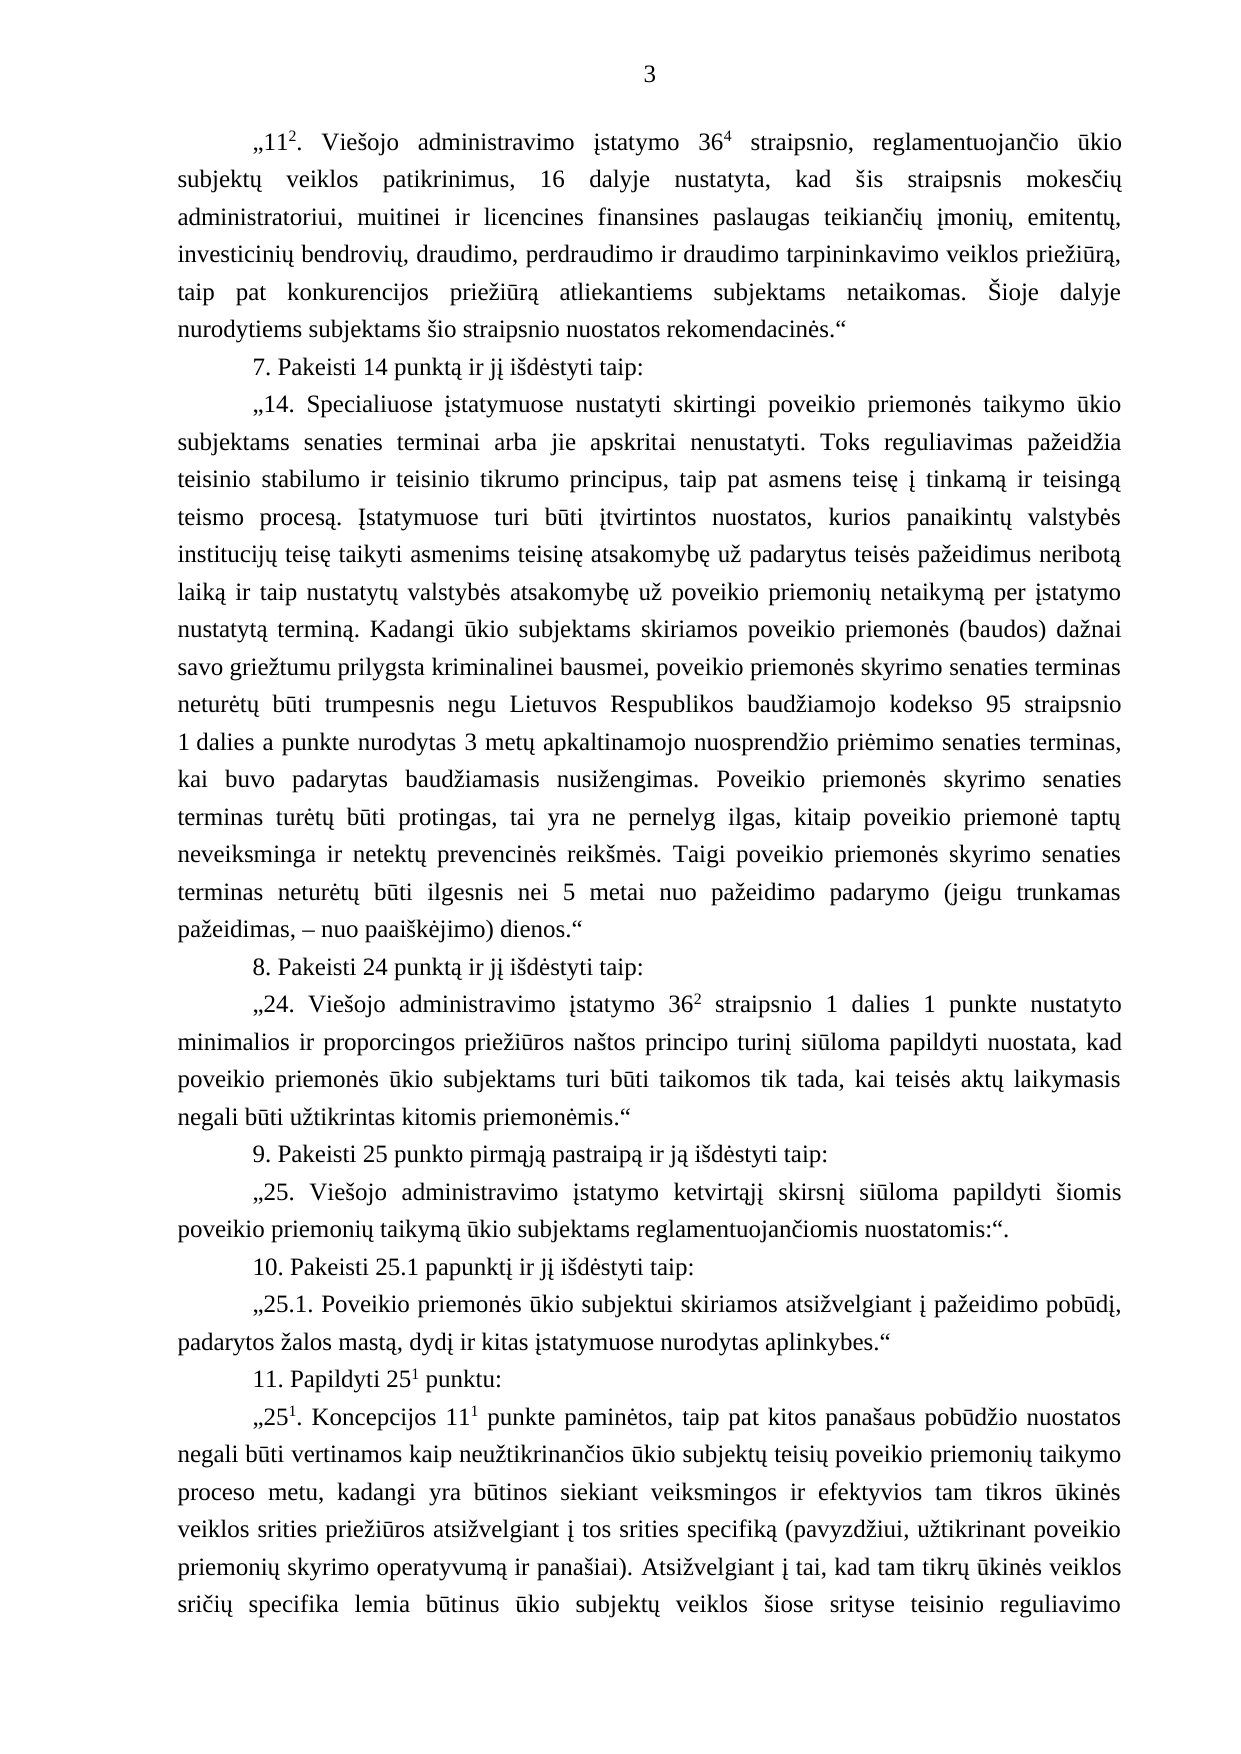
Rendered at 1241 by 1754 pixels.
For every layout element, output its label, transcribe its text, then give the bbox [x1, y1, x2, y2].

text „25. Viešojo administravimo įstatymo ketvirtąjį skirsnį siūloma papildyti šiomis poveikio priemonių taikymą ūkio subjektams reglamentuojančiomis nuostatomis:“. [177, 1168, 1122, 1243]
text 11. Papildyti 251 punktu: [177, 1356, 1122, 1393]
text 8. Pakeisti 24 punktą ir jį išdėstyti taip: [177, 943, 1122, 981]
text 9. Pakeisti 25 punkto pirmąją pastraipą ir ją išdėstyti taip: [177, 1131, 1122, 1168]
text 7. Pakeisti 14 punktą ir jį išdėstyti taip: [177, 343, 1122, 381]
text „24. Viešojo administravimo įstatymo 362 straipsnio 1 dalies 1 punkte nustatyto minimalios ir proporcingos priežiūros naštos principo turinį siūloma papildyti nuostata, kad poveikio priemonės ūkio subjektams turi būti taikomos tik tada, kai teisės aktų laikymasis negali būti užtikrintas kitomis priemonėmis.“ [177, 981, 1122, 1131]
text „251. Koncepcijos 111 punkte paminėtos, taip pat kitos panašaus pobūdžio nuostatos negali būti vertinamos kaip neužtikrinančios ūkio subjektų teisių poveikio priemonių taikymo proceso metu, kadangi yra būtinos siekiant veiksmingos ir efektyvios tam tikros ūkinės veiklos srities priežiūros atsižvelgiant į tos srities specifiką (pavyzdžiui, užtikrinant poveikio priemonių skyrimo operatyvumą ir panašiai). Atsižvelgiant į tai, kad tam tikrų ūkinės veiklos sričių specifika lemia būtinus ūkio subjektų veiklos šiose srityse teisinio reguliavimo [177, 1393, 1122, 1618]
text „112. Viešojo administravimo įstatymo 364 straipsnio, reglamentuojančio ūkio subjektų veiklos patikrinimus, 16 dalyje nustatyta, kad šis straipsnis mokesčių administratoriui, muitinei ir licencines finansines paslaugas teikiančių įmonių, emitentų, investicinių bendrovių, draudimo, perdraudimo ir draudimo tarpininkavimo veiklos priežiūrą, taip pat konkurencijos priežiūrą atliekantiems subjektams netaikomas. Šioje dalyje nurodytiems subjektams šio straipsnio nuostatos rekomendacinės.“ [177, 118, 1122, 343]
text 10. Pakeisti 25.1 papunktį ir jį išdėstyti taip: [177, 1243, 1122, 1281]
text „14. Specialiuose įstatymuose nustatyti skirtingi poveikio priemonės taikymo ūkio subjektams senaties terminai arba jie apskritai nenustatyti. Toks reguliavimas pažeidžia teisinio stabilumo ir teisinio tikrumo principus, taip pat asmens teisę į tinkamą ir teisingą teismo procesą. Įstatymuose turi būti įtvirtintos nuostatos, kurios panaikintų valstybės institucijų teisę taikyti asmenims teisinę atsakomybę už padarytus teisės pažeidimus neribotą laiką ir taip nustatytų valstybės atsakomybę už poveikio priemonių netaikymą per įstatymo nustatytą terminą. Kadangi ūkio subjektams skiriamos poveikio priemonės (baudos) dažnai savo griežtumu prilygsta kriminalinei bausmei, poveikio priemonės skyrimo senaties terminas neturėtų būti trumpesnis negu Lietuvos Respublikos baudžiamojo kodekso 95 straipsnio 1 dalies a punkte nurodytas 3 metų apkaltinamojo nuosprendžio priėmimo senaties terminas, kai buvo padarytas baudžiamasis nusižengimas. Poveikio priemonės skyrimo senaties terminas turėtų būti protingas, tai yra ne pernelyg ilgas, kitaip poveikio priemonė taptų neveiksminga ir netektų prevencinės reikšmės. Taigi poveikio priemonės skyrimo senaties terminas neturėtų būti ilgesnis nei 5 metai nuo pažeidimo padarymo (jeigu trunkamas pažeidimas, – nuo paaiškėjimo) dienos.“ [177, 381, 1122, 943]
text „25.1. Poveikio priemonės ūkio subjektui skiriamos atsižvelgiant į pažeidimo pobūdį, padarytos žalos mastą, dydį ir kitas įstatymuose nurodytas aplinkybes.“ [177, 1281, 1122, 1356]
